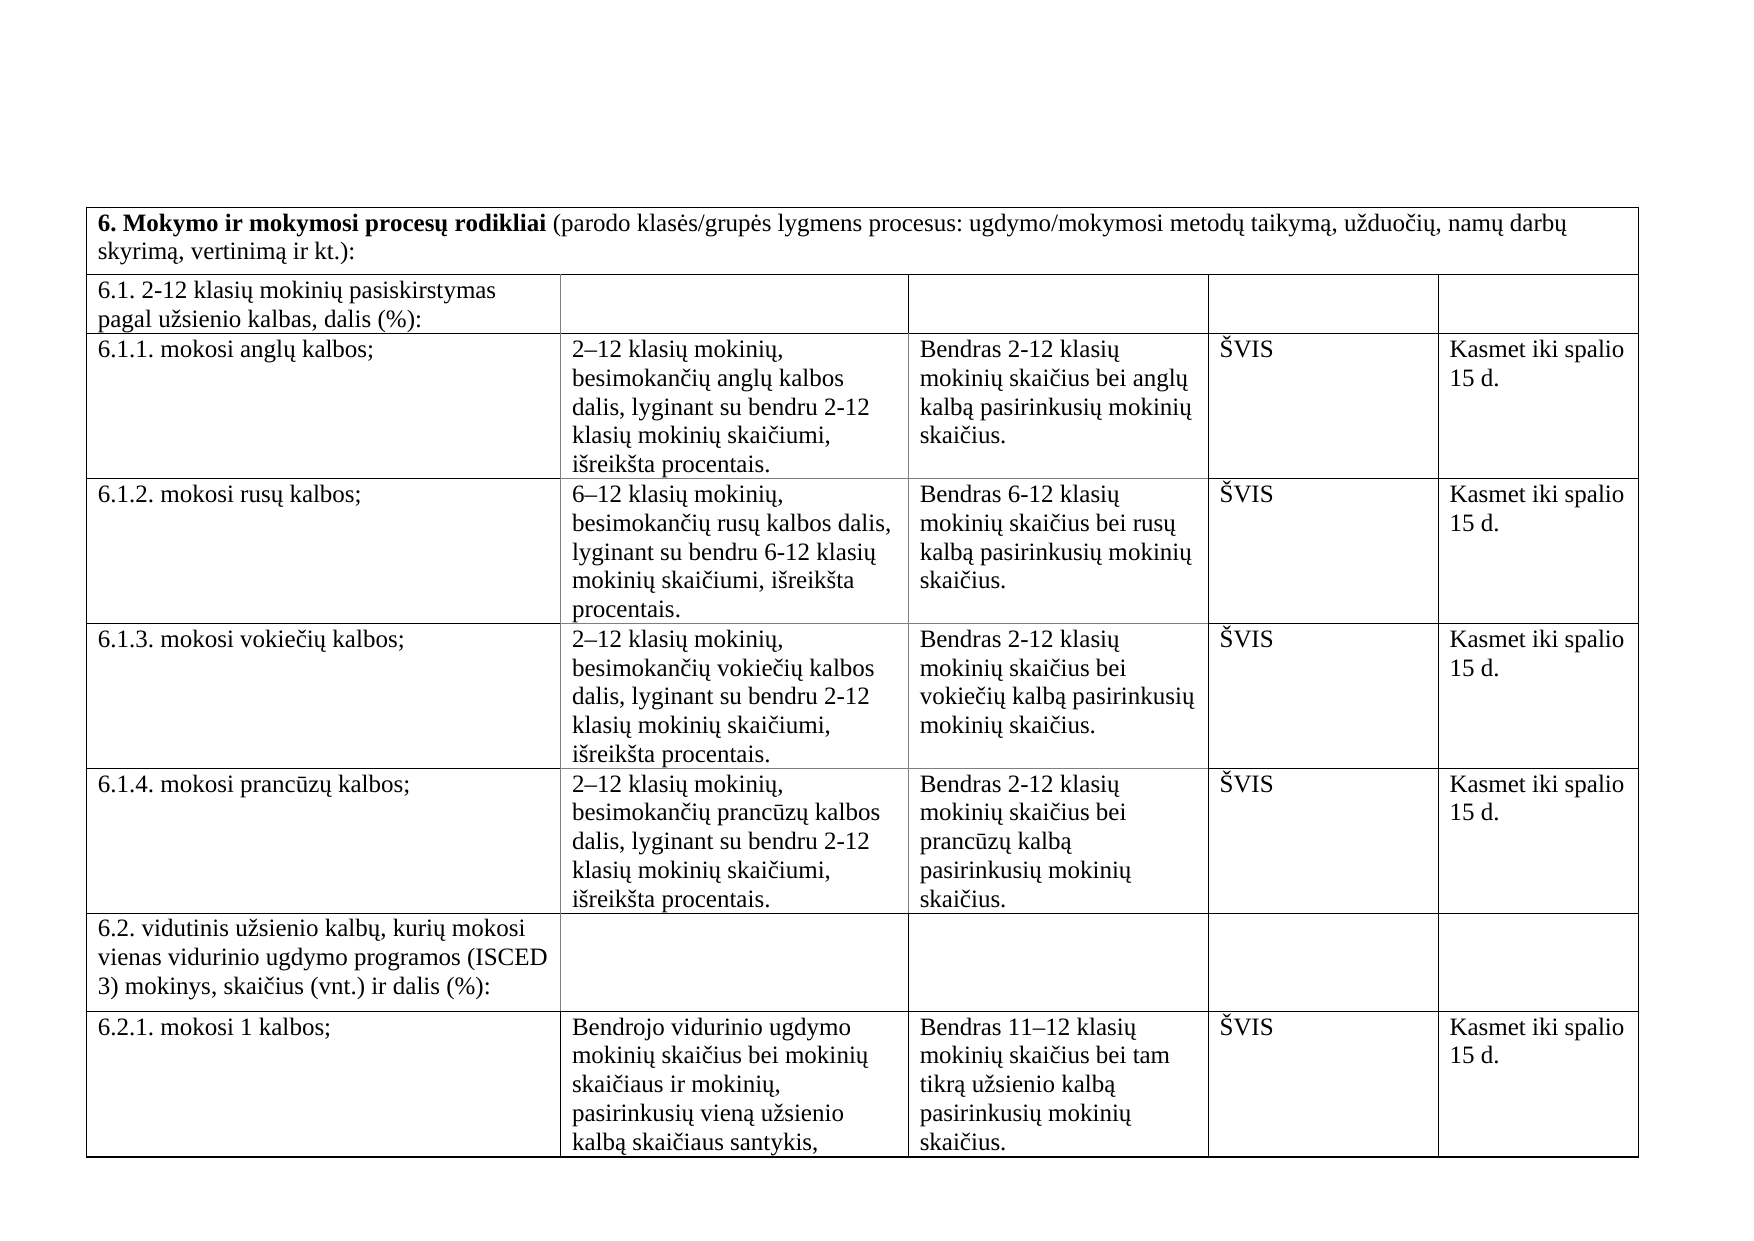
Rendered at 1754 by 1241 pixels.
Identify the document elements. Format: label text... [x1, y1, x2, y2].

table_cell 2–12 klasių mokinių, besimokančių anglų kalbos dalis, lyginant su bendru 2-12 klasių mokinių skaičiumi, išreikšta procentais. [561, 334, 908, 478]
table_cell Kasmet iki spalio 15 d. [1439, 1012, 1638, 1156]
table_cell Bendrojo vidurinio ugdymo mokinių skaičius bei mokinių skaičiaus ir mokinių, pasirinkusių vieną užsienio kalbą skaičiaus santykis, [561, 1012, 908, 1156]
table_cell [1209, 914, 1438, 1011]
table_cell [1439, 275, 1638, 333]
table_cell Kasmet iki spalio 15 d. [1439, 334, 1638, 478]
table_cell 6.1.4. mokosi prancūzų kalbos; [87, 769, 560, 912]
table_cell ŠVIS [1209, 479, 1438, 623]
table_cell 6. Mokymo ir mokymosi procesų rodikliai (parodo klasės/grupės lygmens procesus: ugdymo/mokymosi metodų taikymą, užduočių, namų darbų skyrimą, vertinimą ir kt.): [87, 208, 1638, 274]
table_cell [561, 914, 908, 1011]
table_cell 6.2. vidutinis užsienio kalbų, kurių mokosi vienas vidurinio ugdymo programos (ISCED 3) mokinys, skaičius (vnt.) ir dalis (%): [87, 914, 560, 1011]
table_cell Kasmet iki spalio 15 d. [1439, 479, 1638, 623]
table_cell 6.1.1. mokosi anglų kalbos; [87, 334, 560, 478]
table_cell Bendras 2-12 klasių mokinių skaičius bei prancūzų kalbą pasirinkusių mokinių skaičius. [909, 769, 1208, 912]
table_cell [909, 914, 1208, 1011]
table_cell 6.1. 2-12 klasių mokinių pasiskirstymas pagal užsienio kalbas, dalis (%): [87, 275, 560, 333]
table_cell [1209, 275, 1438, 333]
table_cell 6.2.1. mokosi 1 kalbos; [87, 1012, 560, 1156]
table_cell 2–12 klasių mokinių, besimokančių prancūzų kalbos dalis, lyginant su bendru 2-12 klasių mokinių skaičiumi, išreikšta procentais. [561, 769, 908, 912]
table_cell ŠVIS [1209, 1012, 1438, 1156]
table_cell [909, 275, 1208, 333]
table_cell 2–12 klasių mokinių, besimokančių vokiečių kalbos dalis, lyginant su bendru 2-12 klasių mokinių skaičiumi, išreikšta procentais. [561, 624, 908, 768]
table_cell ŠVIS [1209, 624, 1438, 768]
table_cell Bendras 2-12 klasių mokinių skaičius bei anglų kalbą pasirinkusių mokinių skaičius. [909, 334, 1208, 478]
table_cell 6.1.3. mokosi vokiečių kalbos; [87, 624, 560, 768]
table_cell ŠVIS [1209, 334, 1438, 478]
table_cell [561, 275, 908, 333]
table_cell ŠVIS [1209, 769, 1438, 912]
table_cell 6–12 klasių mokinių, besimokančių rusų kalbos dalis, lyginant su bendru 6-12 klasių mokinių skaičiumi, išreikšta procentais. [561, 479, 908, 623]
table_cell Kasmet iki spalio 15 d. [1439, 769, 1638, 912]
table_cell 6.1.2. mokosi rusų kalbos; [87, 479, 560, 623]
table_cell Kasmet iki spalio 15 d. [1439, 624, 1638, 768]
table_cell Bendras 11–12 klasių mokinių skaičius bei tam tikrą užsienio kalbą pasirinkusių mokinių skaičius. [909, 1012, 1208, 1156]
table_cell Bendras 2-12 klasių mokinių skaičius bei vokiečių kalbą pasirinkusių mokinių skaičius. [909, 624, 1208, 768]
table_cell Bendras 6-12 klasių mokinių skaičius bei rusų kalbą pasirinkusių mokinių skaičius. [909, 479, 1208, 623]
table_cell [1439, 914, 1638, 1011]
